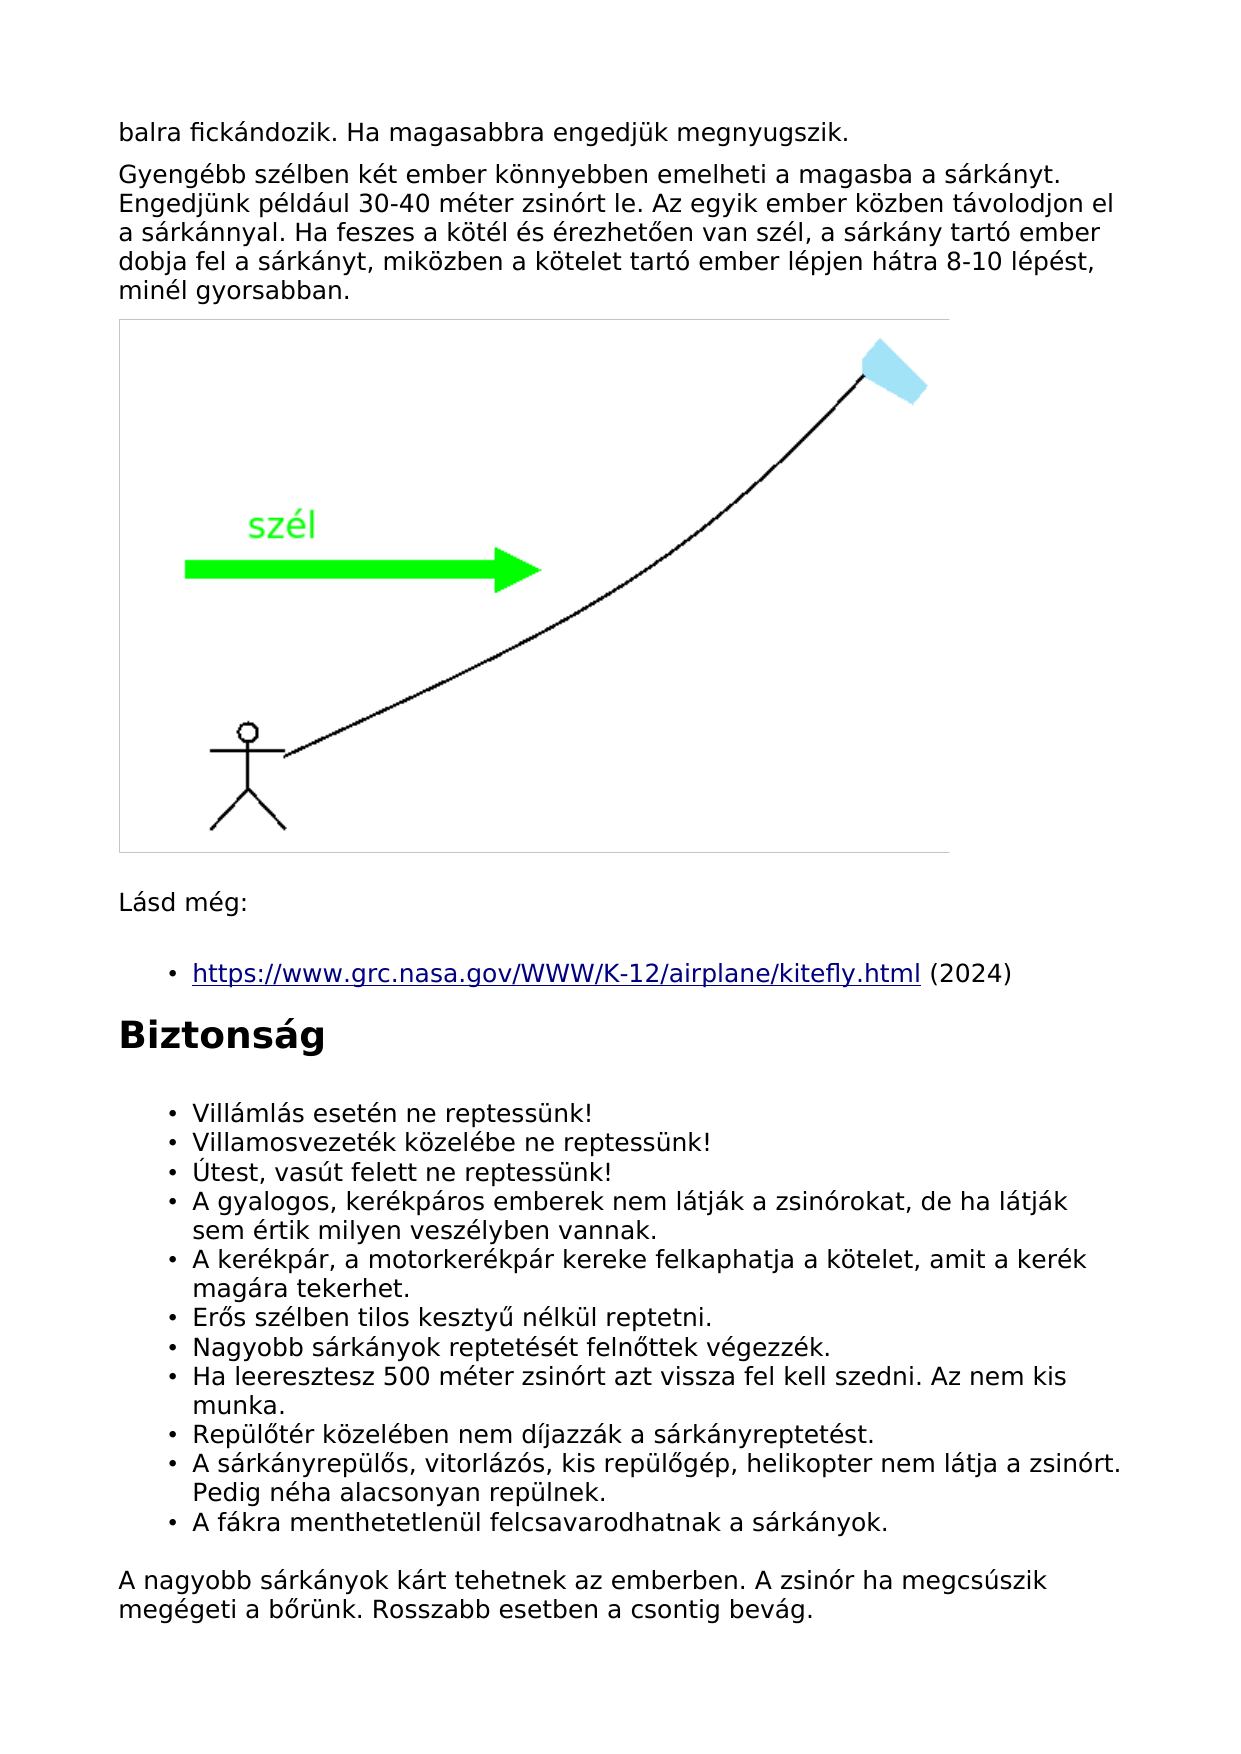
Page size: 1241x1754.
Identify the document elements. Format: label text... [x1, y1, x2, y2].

list A sárkányrepülős, vitorlázós, kis repülőgép, helikopter nem látja a zsinórt. Pedig néha alacsonyan repülnek. [177, 1449, 1122, 1508]
list Villámlás esetén ne reptessünk! [177, 1099, 1122, 1128]
list Útest, vasút felett ne reptessünk! [177, 1158, 1122, 1187]
text Gyengébb szélben két ember könnyebben emelheti a magasba a sárkányt. Engedjünk például 30-40 méter zsinórt le. Az egyik ember közben távolodjon el a sárkánnyal. Ha feszes a kötél és érezhetően van szél, a sárkány tartó ember dobja fel a sárkányt, miközben a kötelet tartó ember lépjen hátra 8-10 lépést, minél gyorsabban. [118, 160, 1122, 306]
list https://www.grc.nasa.gov/WWW/K-12/airplane/kitefly.html (2024) [177, 959, 1122, 989]
list Ha leeresztesz 500 méter zsinórt azt vissza fel kell szedni. Az nem kis munka. [177, 1362, 1122, 1420]
list A fákra menthetetlenül felcsavarodhatnak a sárkányok. [177, 1508, 1122, 1537]
list A gyalogos, kerékpáros emberek nem látják a zsinórokat, de ha látják sem értik milyen veszélyben vannak. [177, 1187, 1122, 1245]
subtitle Biztonság [118, 1014, 1122, 1057]
text A nagyobb sárkányok kárt tehetnek az emberben. A zsinór ha megcsúszik megégeti a bőrünk. Rosszabb esetben a csontig bevág. [118, 1566, 1122, 1625]
list Nagyobb sárkányok reptetését felnőttek végezzék. [177, 1333, 1122, 1362]
list A kerékpár, a motorkerékpár kereke felkaphatja a kötelet, amit a kerék magára tekerhet. [177, 1245, 1122, 1303]
picture [118, 318, 950, 876]
list Villamosvezeték közelébe ne reptessünk! [177, 1128, 1122, 1158]
text Lásd még: [118, 888, 1122, 918]
list Erős szélben tilos kesztyű nélkül reptetni. [177, 1303, 1122, 1333]
text balra fickándozik. Ha magasabbra engedjük megnyugszik. [118, 118, 1122, 147]
list Repülőtér közelében nem díjazzák a sárkányreptetést. [177, 1420, 1122, 1449]
